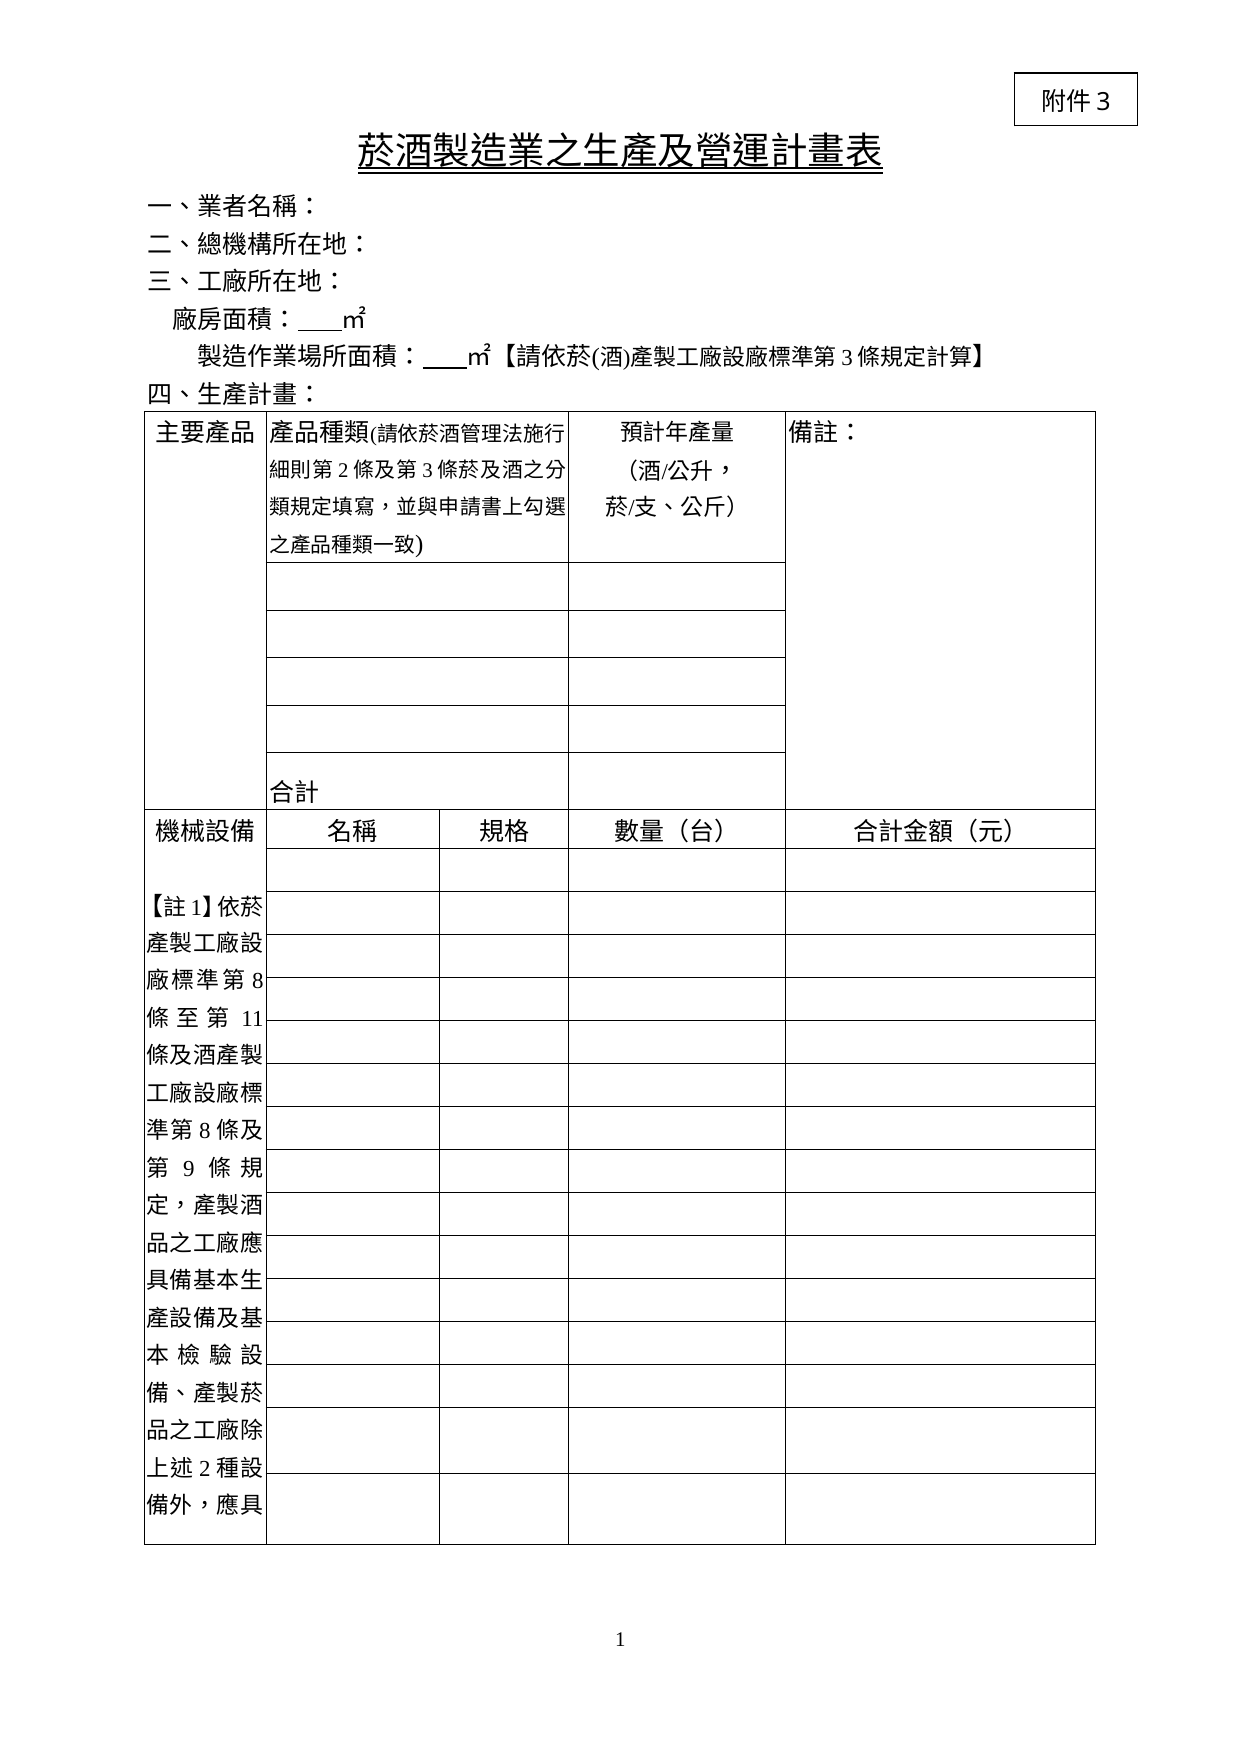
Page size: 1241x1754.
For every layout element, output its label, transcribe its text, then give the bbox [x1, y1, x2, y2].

table_cell [786, 1193, 1095, 1235]
table_cell [440, 849, 568, 891]
table_cell 數量（台） [569, 810, 785, 848]
table_cell [569, 1365, 785, 1407]
table_cell [569, 1021, 785, 1063]
table_cell [786, 1107, 1095, 1149]
table_cell [267, 1279, 439, 1321]
table_cell [267, 1193, 439, 1235]
table_cell [569, 849, 785, 891]
table_cell [267, 1021, 439, 1063]
text 附件3 [1030, 81, 1122, 117]
table_cell [786, 892, 1095, 934]
table_cell [267, 1474, 439, 1544]
table_cell [440, 892, 568, 934]
table_cell [267, 1107, 439, 1149]
text 三、工廠所在地： [148, 261, 1092, 298]
table_cell [569, 1322, 785, 1364]
table_cell [569, 1193, 785, 1235]
table_cell [440, 1150, 568, 1192]
table_cell [569, 658, 785, 704]
table_cell [267, 1408, 439, 1473]
table_cell [569, 1279, 785, 1321]
table_cell [440, 1064, 568, 1106]
table_cell [786, 1236, 1095, 1278]
table_cell [569, 1064, 785, 1106]
table_cell [267, 706, 568, 752]
table_cell [786, 1365, 1095, 1407]
table_cell [440, 1021, 568, 1063]
table_header 主要產品 [145, 412, 266, 809]
table_cell [440, 1322, 568, 1364]
table_cell [440, 1279, 568, 1321]
table_cell [267, 1150, 439, 1192]
table_cell [569, 892, 785, 934]
table_cell [569, 935, 785, 977]
table_cell [569, 563, 785, 609]
table_cell 名稱 [267, 810, 439, 848]
table_cell 機械設備 【註1】依菸產製工廠設廠標準第8條至第11條及酒產製工廠設廠標準第8條及第9條規定，產製酒品之工廠應具備基本生產設備及基本檢驗設備、產製菸品之工廠除上述2種設備外，應具備生產附屬設備、基本環保設備。 【註2】蒸餾器（機），應註明「每小時最高產能」及「蒸餾液之最高酒精度」，菸品生產設備應註明每小時最高產能 [145, 810, 266, 1544]
table_cell [786, 1322, 1095, 1364]
table_cell [569, 611, 785, 657]
table_cell [786, 978, 1095, 1020]
text 二、總機構所在地： [148, 223, 1092, 261]
table_cell [440, 1236, 568, 1278]
text 一、業者名稱： [148, 186, 1092, 223]
table_cell [267, 658, 568, 704]
table_cell [569, 1408, 785, 1473]
table_cell [267, 1236, 439, 1278]
table_cell [786, 935, 1095, 977]
table_cell [440, 1474, 568, 1544]
table_cell [786, 1064, 1095, 1106]
table_cell [267, 849, 439, 891]
table_cell [569, 978, 785, 1020]
table_cell [440, 1193, 568, 1235]
table_cell [786, 1150, 1095, 1192]
table_header 產品種類(請依菸酒管理法施行細則第2條及第3條菸及酒之分類規定填寫，並與申請書上勾選之產品種類一致) [267, 412, 568, 562]
table_cell [786, 1021, 1095, 1063]
table_cell [440, 1107, 568, 1149]
text 菸酒製造業之生產及營運計畫表 [148, 111, 1092, 186]
table_cell [267, 892, 439, 934]
table_cell [569, 1474, 785, 1544]
table_cell [440, 935, 568, 977]
table_header 預計年產量 （酒/公升， 菸/支、公斤） [569, 412, 785, 562]
table_cell [267, 563, 568, 609]
table_cell [267, 1064, 439, 1106]
text 製造作業場所面積： ㎡【請依菸(酒)產製工廠設廠標準第3條規定計算】 [148, 336, 1092, 373]
table_cell [786, 1279, 1095, 1321]
table_cell [569, 1150, 785, 1192]
table_cell [569, 706, 785, 752]
table_cell [569, 1236, 785, 1278]
table_cell [786, 849, 1095, 891]
table_cell 規格 [440, 810, 568, 848]
table_cell [786, 1474, 1095, 1544]
text 四、生產計畫： [148, 373, 1092, 411]
table_cell [569, 753, 785, 809]
table_cell [267, 1322, 439, 1364]
text 廠房面積：­­ ㎡ [148, 298, 1092, 336]
table_cell [440, 1365, 568, 1407]
table_cell [267, 978, 439, 1020]
table_cell [267, 611, 568, 657]
table_cell 合計金額（元） [786, 810, 1095, 848]
table_cell [267, 935, 439, 977]
table_header 備註： [786, 412, 1095, 809]
table_cell [267, 1365, 439, 1407]
table_cell 合計 [267, 753, 568, 809]
table_cell [786, 1408, 1095, 1473]
table_cell [440, 978, 568, 1020]
table_cell [569, 1107, 785, 1149]
table_cell [440, 1408, 568, 1473]
